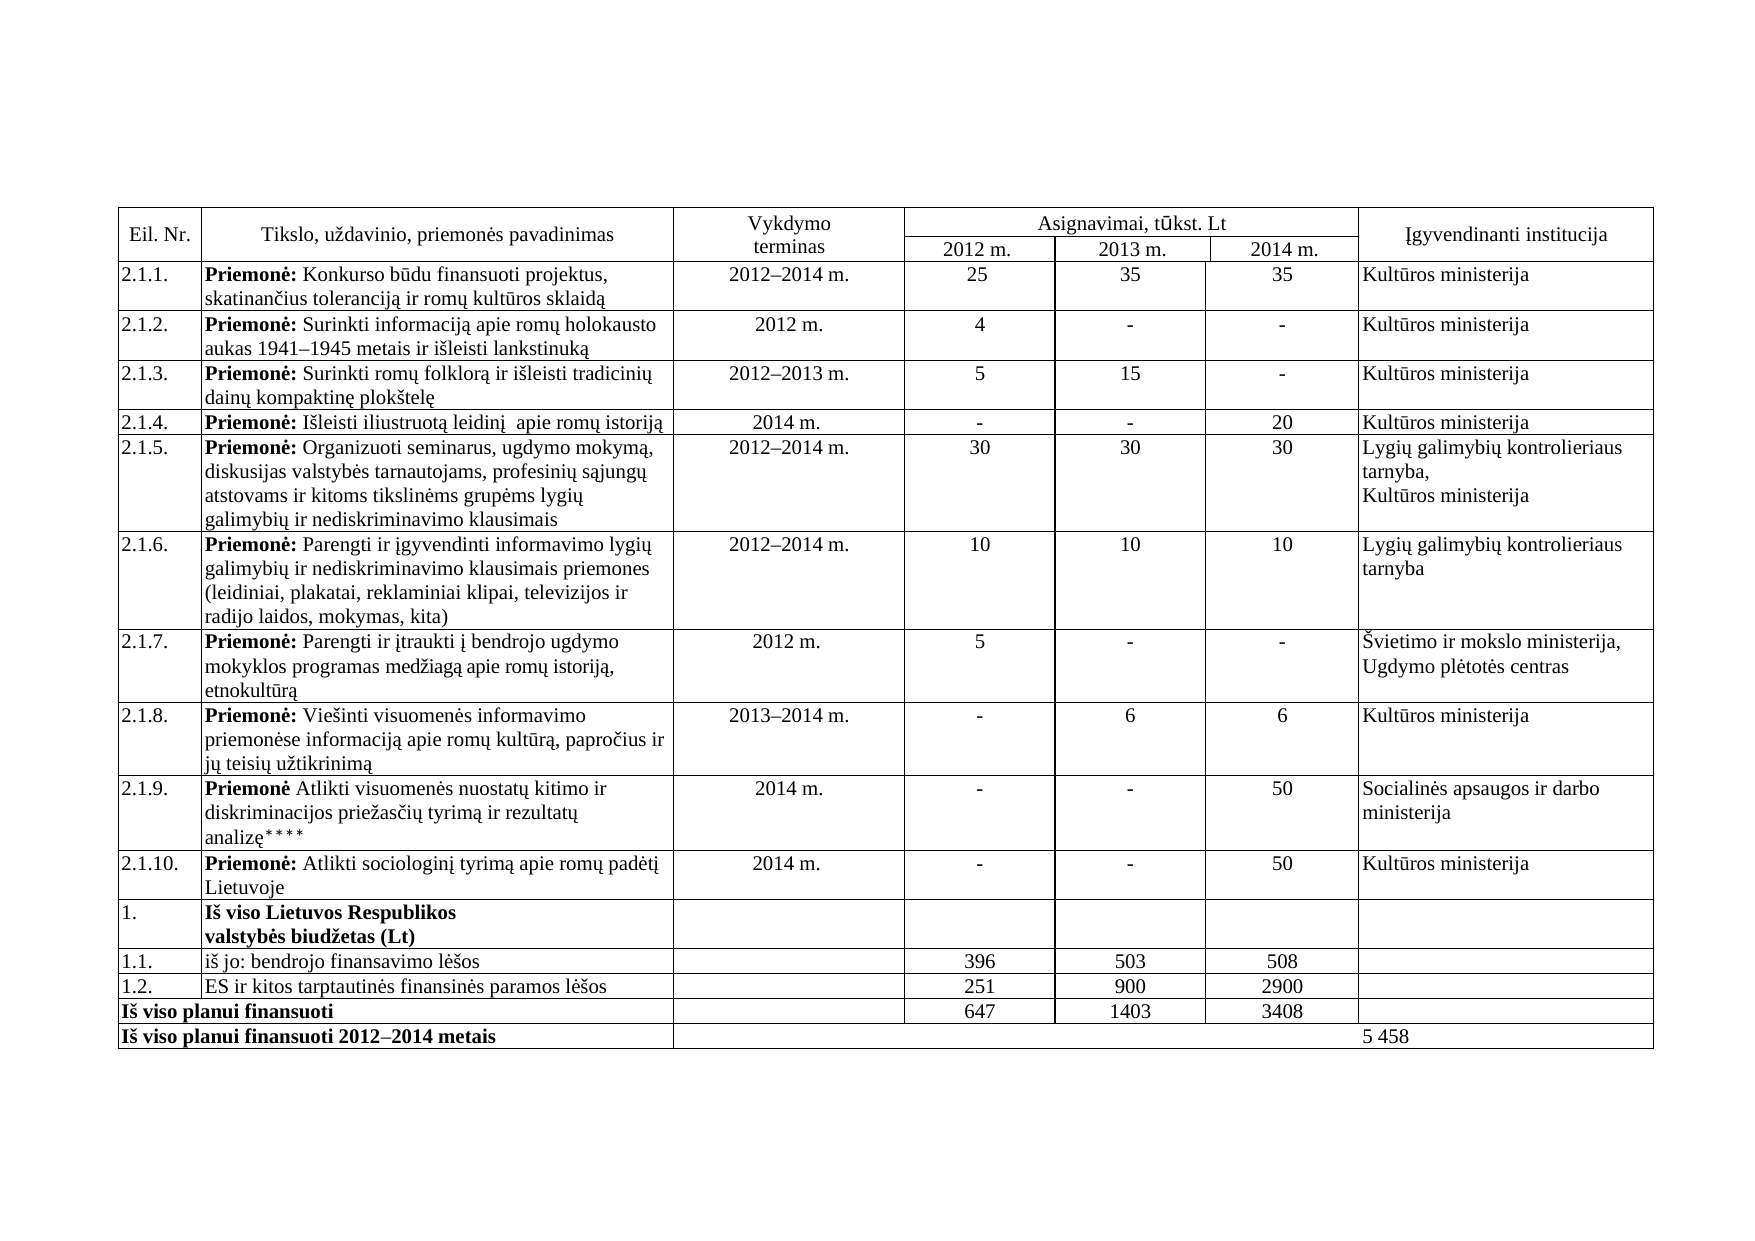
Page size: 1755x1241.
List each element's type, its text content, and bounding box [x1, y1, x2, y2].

table_cell 2013–2014 m. [674, 703, 904, 775]
table_cell - [1056, 776, 1205, 849]
table_cell - [1056, 410, 1205, 434]
table_cell Priemonė: Parengti ir įtraukti į bendrojo ugdymo mokyklos programas medžiagą apie romų istoriją, etnokultūrą [202, 630, 673, 702]
table_cell 30 [905, 435, 1054, 531]
table_cell [1205, 1024, 1359, 1048]
table_cell - [905, 703, 1054, 775]
table_cell 1. [119, 900, 201, 948]
table_cell 508 [1206, 949, 1358, 973]
table_cell - [1206, 311, 1358, 359]
table_cell Kultūros ministerija [1359, 361, 1653, 409]
table_cell 30 [1206, 435, 1358, 531]
table_cell 2.1.9. [119, 776, 201, 849]
table_cell Priemonė: Viešinti visuomenės informavimo priemonėse informaciją apie romų kultūrą, papročius ir jų teisių užtikrinimą [202, 703, 673, 775]
table_cell Kultūros ministerija [1359, 851, 1653, 899]
table_cell Priemonė: Surinkti romų folklorą ir išleisti tradicinių dainų kompaktinę plokštelę [202, 361, 673, 409]
table_cell Priemonė: Atlikti sociologinį tyrimą apie romų padėtį Lietuvoje [202, 851, 673, 899]
table_cell Iš viso Lietuvos Respublikos valstybės biudžetas (Lt) [202, 900, 673, 948]
table_cell 5 [905, 361, 1054, 409]
table_cell 396 [905, 949, 1054, 973]
table_cell 2.1.5. [119, 435, 201, 531]
table_cell [1206, 900, 1358, 948]
table_cell 2014 m. [674, 851, 904, 899]
table_cell Priemonė: Surinkti informaciją apie romų holokausto aukas 1941–1945 metais ir išleisti lankstinuką [202, 311, 673, 359]
table_cell [674, 999, 904, 1023]
table_cell - [1056, 311, 1205, 359]
table_cell 1.1. [119, 949, 201, 973]
table_cell Priemonė Atlikti visuomenės nuostatų kitimo ir diskriminacijos priežasčių tyrimą ir rezultatų analizę**** [202, 776, 673, 849]
table_cell 5 458 [1359, 1024, 1653, 1048]
table_cell [1359, 949, 1653, 973]
table_cell 2.1.4. [119, 410, 201, 434]
table_cell 2.1.2. [119, 311, 201, 359]
table_cell Priemonė: Išleisti iliustruotą leidinį apie romų istoriją [202, 410, 673, 434]
table_cell 2012 m. [674, 311, 904, 359]
table_cell 2014 m. [674, 776, 904, 849]
table_cell - [905, 410, 1054, 434]
table_cell - [1206, 361, 1358, 409]
table_cell [674, 1024, 904, 1048]
table_cell - [905, 776, 1054, 849]
table_cell 2012 m. [905, 237, 1054, 261]
table_cell [1359, 999, 1653, 1023]
table_cell 2012 m. [674, 630, 904, 702]
table_cell ES ir kitos tarptautinės finansinės paramos lėšos [202, 974, 673, 998]
table_cell Kultūros ministerija [1359, 410, 1653, 434]
table_cell 2.1.6. [119, 532, 201, 628]
table_cell - [1056, 630, 1205, 702]
table_cell 2.1.3. [119, 361, 201, 409]
table_cell Priemonė: Organizuoti seminarus, ugdymo mokymą, diskusijas valstybės tarnautojams, profesinių sąjungų atstovams ir kitoms tikslinėms grupėms lygių galimybių ir nediskriminavimo klausimais [202, 435, 673, 531]
table_header Asignavimai, tūkst. Lt [905, 208, 1358, 236]
table_cell [1359, 974, 1653, 998]
table_cell [905, 1024, 1055, 1048]
table_cell 2.1.8. [119, 703, 201, 775]
table_cell [1056, 900, 1205, 948]
table_cell 35 [1056, 262, 1205, 310]
table_cell Priemonė: Konkurso būdu finansuoti projektus, skatinančius toleranciją ir romų kultūros sklaidą [202, 262, 673, 310]
table_header Tikslo, uždavinio, priemonės pavadinimas [202, 208, 673, 261]
table_cell 5 [905, 630, 1054, 702]
table_cell iš jo: bendrojo finansavimo lėšos [202, 949, 673, 973]
table_cell 2900 [1206, 974, 1358, 998]
table_cell 251 [905, 974, 1054, 998]
table_cell [674, 974, 904, 998]
table_cell 2012–2014 m. [674, 435, 904, 531]
table_cell Kultūros ministerija [1359, 311, 1653, 359]
table_cell - [905, 851, 1054, 899]
table_cell 10 [1056, 532, 1205, 628]
table_cell Lygių galimybių kontrolieriaus tarnyba, Kultūros ministerija [1359, 435, 1653, 531]
table_cell - [1056, 851, 1205, 899]
table_header Įgyvendinanti institucija [1359, 208, 1653, 261]
table_cell [1359, 900, 1653, 948]
table_cell 2.1.1. [119, 262, 201, 310]
table_cell 6 [1206, 703, 1358, 775]
table_cell 3408 [1206, 999, 1358, 1023]
table_cell Iš viso planui finansuoti [119, 999, 673, 1023]
table_cell [674, 949, 904, 973]
table_cell 4 [905, 311, 1054, 359]
table_cell [1055, 1024, 1205, 1048]
table_cell 900 [1056, 974, 1205, 998]
table_cell 35 [1206, 262, 1358, 310]
table_cell Socialinės apsaugos ir darbo ministerija [1359, 776, 1653, 849]
table_cell 50 [1206, 776, 1358, 849]
table_header Eil. Nr. [119, 208, 201, 261]
table_header Vykdymo terminas [674, 208, 904, 261]
table_cell Lygių galimybių kontrolieriaus tarnyba [1359, 532, 1653, 628]
table_cell 25 [905, 262, 1054, 310]
table_cell 2014 m. [674, 410, 904, 434]
table_cell 6 [1056, 703, 1205, 775]
table_cell Priemonė: Parengti ir įgyvendinti informavimo lygių galimybių ir nediskriminavimo klausimais priemones (leidiniai, plakatai, reklaminiai klipai, televizijos ir radijo laidos, mokymas, kita) [202, 532, 673, 628]
table_cell 1403 [1056, 999, 1205, 1023]
table_cell [905, 900, 1054, 948]
table_cell - [1206, 630, 1358, 702]
table_cell 2012–2014 m. [674, 532, 904, 628]
table_cell 2.1.10. [119, 851, 201, 899]
table_cell 15 [1056, 361, 1205, 409]
table_cell Kultūros ministerija [1359, 262, 1653, 310]
table_cell 20 [1206, 410, 1358, 434]
table_cell [674, 900, 904, 948]
table_cell 30 [1056, 435, 1205, 531]
table_cell 2.1.7. [119, 630, 201, 702]
table_cell 1.2. [119, 974, 201, 998]
table_cell 2013 m. [1056, 237, 1210, 261]
table_cell Iš viso planui finansuoti 2012–2014 metais [119, 1024, 673, 1048]
table_cell 503 [1056, 949, 1205, 973]
table_cell Švietimo ir mokslo ministerija, Ugdymo plėtotės centras [1359, 630, 1653, 702]
table_cell Kultūros ministerija [1359, 703, 1653, 775]
table_cell 2012–2013 m. [674, 361, 904, 409]
table_cell 10 [905, 532, 1054, 628]
table_cell 2014 m. [1211, 237, 1358, 261]
table_cell 2012–2014 m. [674, 262, 904, 310]
table_cell 647 [905, 999, 1054, 1023]
table_cell 10 [1206, 532, 1358, 628]
table_cell 50 [1206, 851, 1358, 899]
